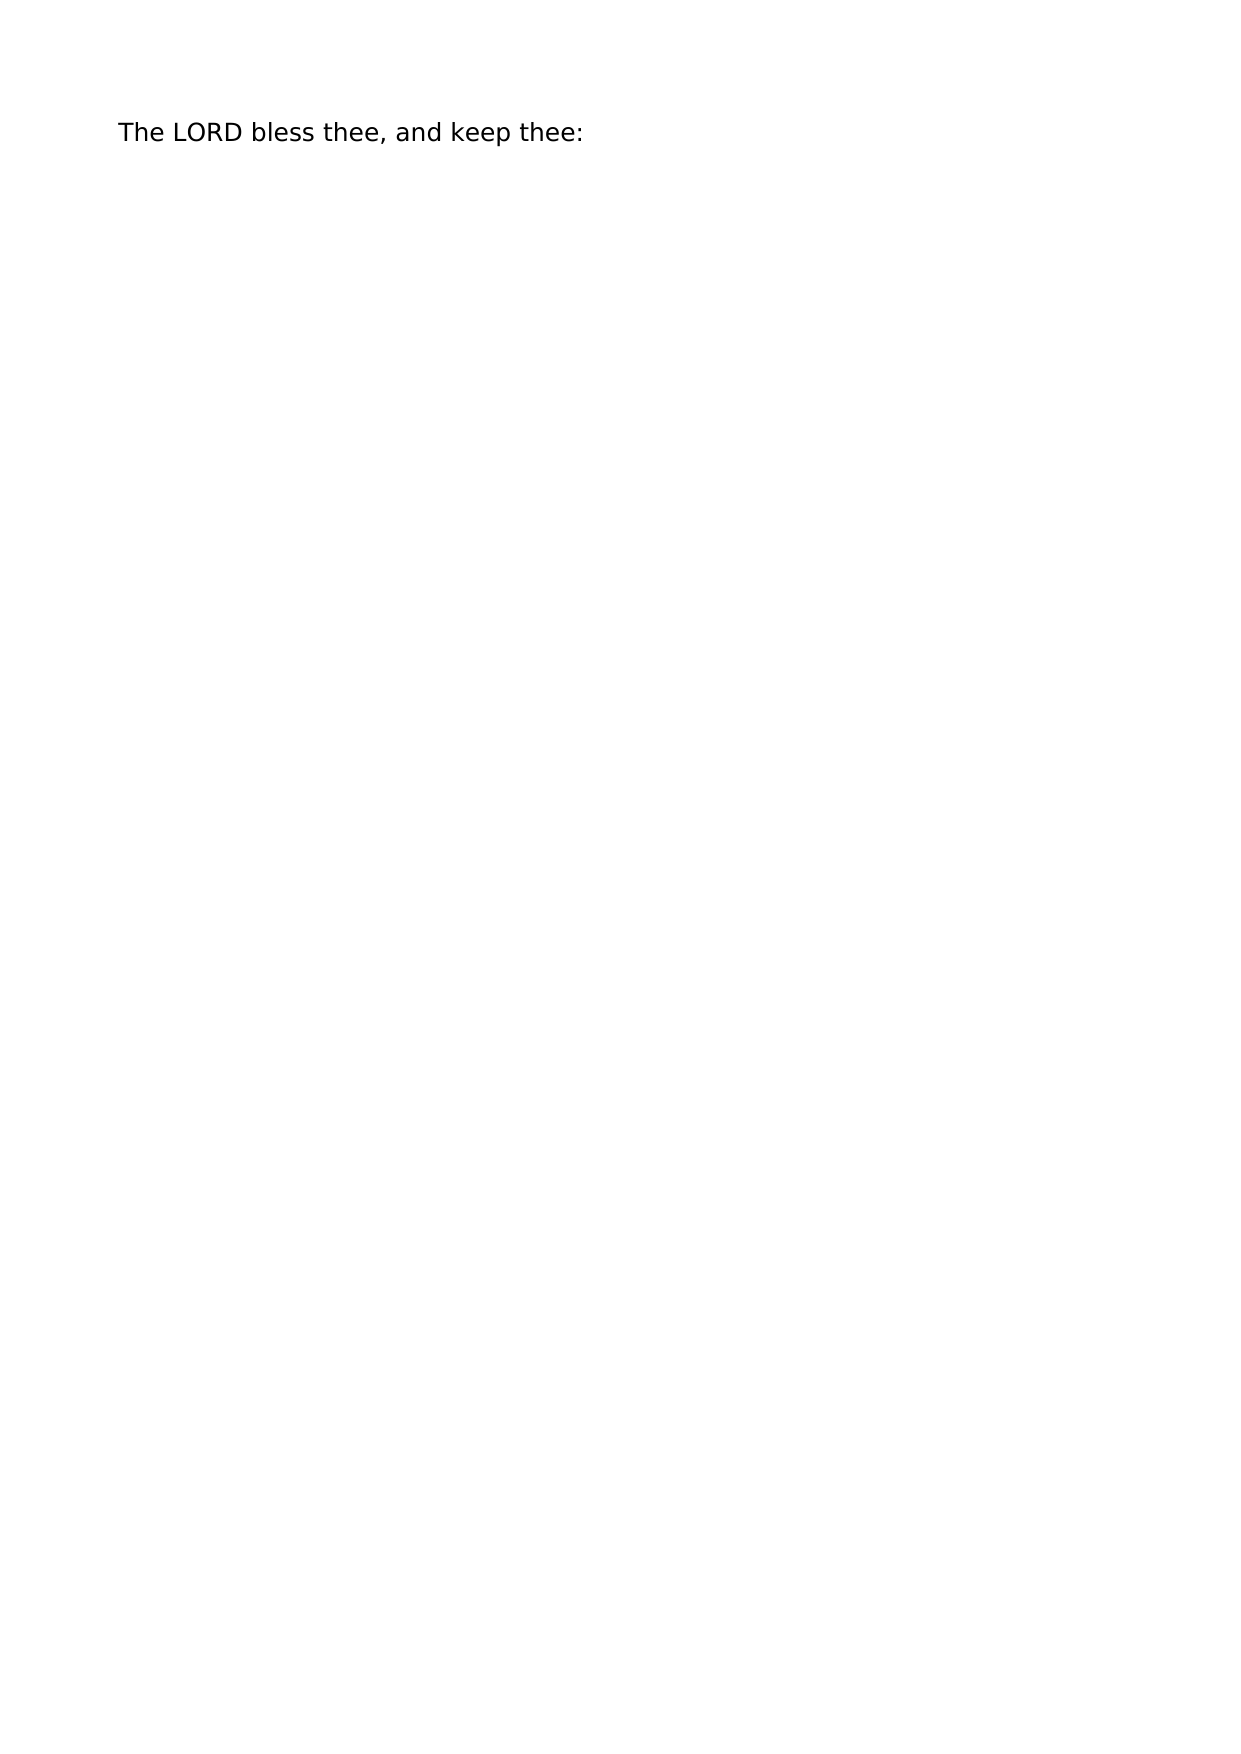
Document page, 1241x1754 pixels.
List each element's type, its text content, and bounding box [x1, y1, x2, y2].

text The LORD bless thee, and keep thee: [118, 118, 1122, 147]
